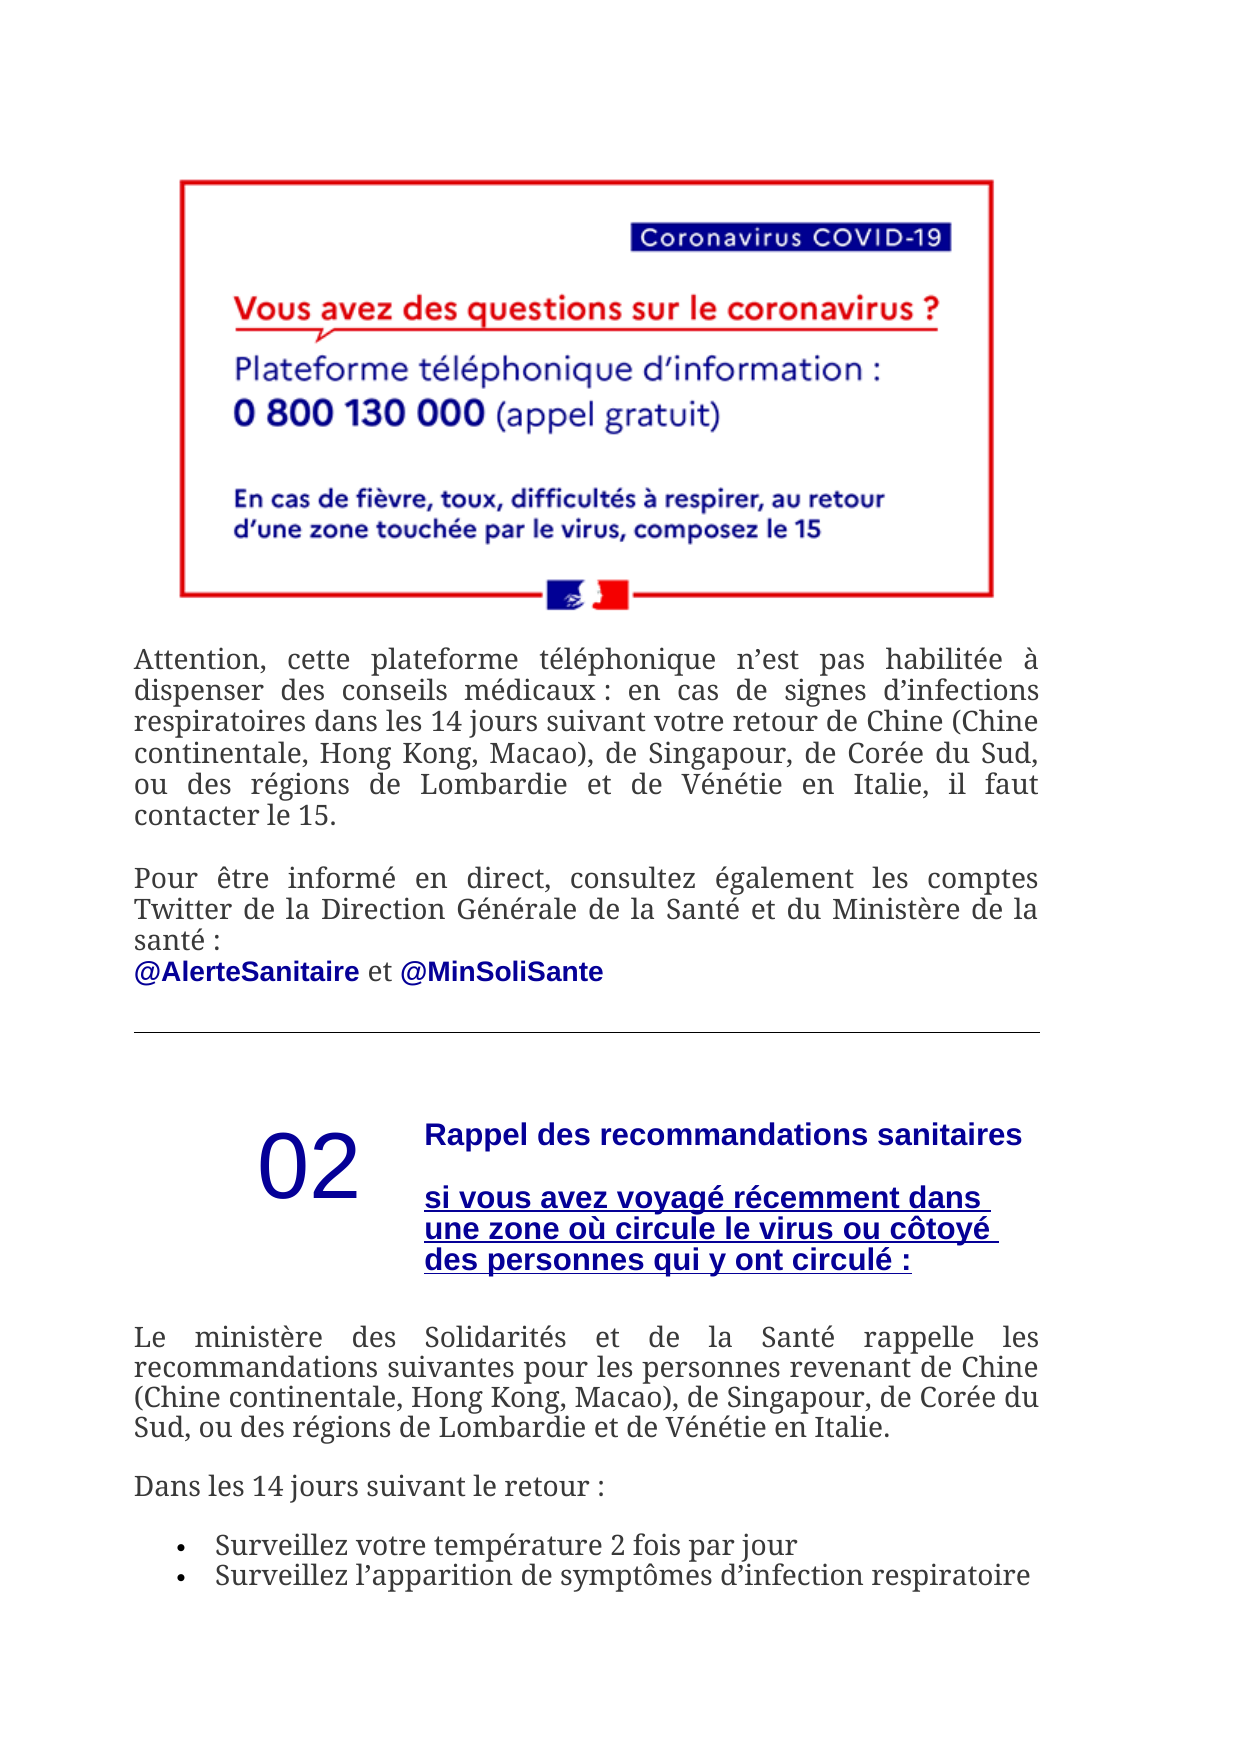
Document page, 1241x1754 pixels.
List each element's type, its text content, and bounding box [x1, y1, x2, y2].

table_header 02 [149, 1121, 362, 1217]
table_header [118, 1249, 393, 1308]
table_cell [1056, 1089, 1122, 1308]
table_header [393, 1089, 1056, 1308]
table_header [118, 118, 1056, 1089]
table_header [134, 1033, 1040, 1057]
table_header Rappel des recommandations sanitaires si vous avez voyagé récemment dans une zone où circule le virus ou côtoyé des personnes qui y ont circulé : [424, 1121, 1024, 1277]
table_header Le ministère des Solidarités et de la Santé rappelle les recommandations suivantes pour les personnes revenant de Chine (Chine continentale, Hong Kong, Macao), de Singapour, de Corée du Sud, ou des régions de Lombardie et de Vénétie en Italie. Dans les 14 jours suivant le retour : Surveillez votre température 2 fois par jour Surveillez l’apparition de symptômes d’infection respiratoire (toux, difficultés à respirer…) Portez un masque chirurgical lorsque vous êtes en face d’une autre personne et lorsque vous devez sortir Lavez-vous les mains régulièrement ou utilisez une solution hydro-alcoolique Évitez tout contact avec les personnes fragiles (femmes enceintes, malades chroniques, personnes âgées…) Évitez de fréquenter des lieux où se trouvent des personnes fragiles (hôpitaux, maternités, structures d’hébergement pour personnes âgées…) Évitez toute sortie non indispensable (grands rassemblements, restaurants, cinéma…) Travailleurs/étudiants : dans la mesure du possible, privilégiez le télétravail et évitez les contacts proches (réunions, ascenseurs, cantine...) Les enfants, collégiens, lycéens ne doivent pas être envoyés à la crèche, à l’école, au collège ou au lycée, compte tenu de la difficulté à porter un masque toute la journée. [134, 1324, 1040, 1591]
table_header Attention, cette plateforme téléphonique n’est pas habilitée à dispenser des conseils médicaux : en cas de signes d’infections respiratoires dans les 14 jours suivant votre retour de Chine (Chine continentale, Hong Kong, Macao), de Singapour, de Corée du Sud, ou des régions de Lombardie et de Vénétie en Italie, il faut contacter le 15. Pour être informé en direct, consultez également les comptes Twitter de la Direction Générale de la Santé et du Ministère de la santé : @AlerteSanitaire et @MinSoliSante [134, 645, 1040, 1016]
table_header [134, 1057, 1040, 1073]
table_header [134, 1016, 1040, 1032]
table_header [1056, 118, 1122, 1089]
table_header [118, 1089, 393, 1249]
table_header [118, 1309, 1056, 1607]
table_header [1056, 1309, 1122, 1607]
